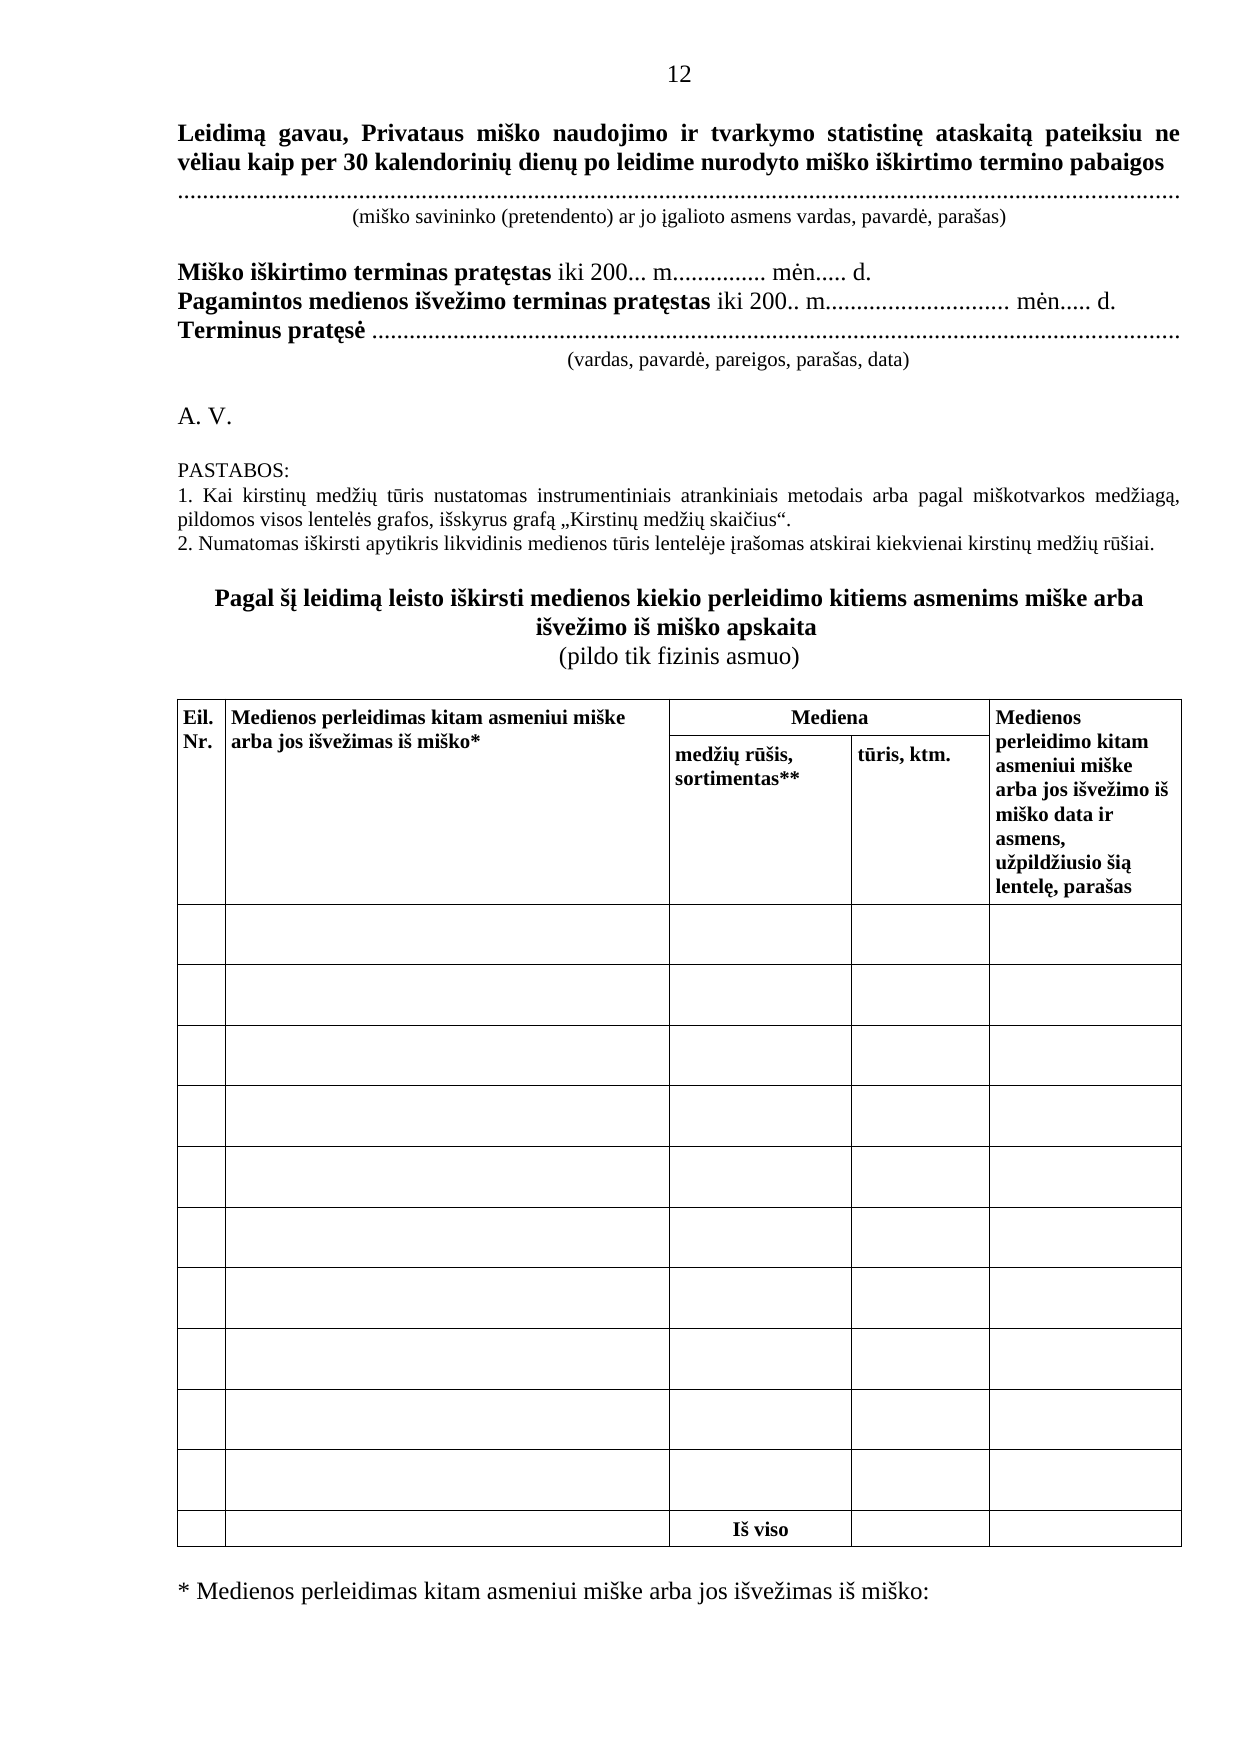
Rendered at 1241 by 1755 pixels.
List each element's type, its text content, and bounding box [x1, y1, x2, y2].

table_cell [178, 1086, 225, 1146]
table_cell [852, 1511, 989, 1546]
text 1. Kai kirstinų medžių tūris nustatomas instrumentiniais atrankiniais metodais arba pagal miškotvarkos medžiagą, pildomos visos lentelės grafos, išskyrus grafą „Kirstinų medžių skaičius“. [177, 482, 1181, 531]
text Miško iškirtimo terminas pratęstas iki 200... m............... mėn..... d. [177, 257, 1181, 286]
table_cell [178, 1208, 225, 1267]
table_cell [178, 905, 225, 964]
table_cell [226, 1268, 669, 1328]
text Terminus pratęsė [177, 315, 1181, 343]
table_cell [670, 1086, 851, 1146]
table_cell [990, 1329, 1181, 1388]
table_cell [226, 1086, 669, 1146]
table_cell [670, 1026, 851, 1085]
table_cell [990, 1450, 1181, 1510]
text (vardas, pavardė, pareigos, parašas, data) [177, 343, 1181, 372]
table_cell [178, 1147, 225, 1207]
table_cell [990, 1511, 1181, 1546]
table_cell [990, 1208, 1181, 1267]
table_cell [226, 1208, 669, 1267]
table_cell [852, 965, 989, 1025]
table_cell [670, 1390, 851, 1449]
table_cell [178, 1268, 225, 1328]
table_cell [226, 1147, 669, 1207]
table_cell [670, 1329, 851, 1388]
table_cell [178, 1026, 225, 1085]
text Pagal šį leidimą leisto iškirsti medienos kiekio perleidimo kitiems asmenims miške arba išvežimo iš miško apskaita [177, 583, 1181, 641]
table_cell [670, 1147, 851, 1207]
table_cell tūris, ktm. [852, 736, 989, 903]
text Leidimą gavau, Privataus miško naudojimo ir tvarkymo statistinę ataskaitą pateiksiu ne vėliau kaip per 30 kalendorinių dienų po leidime nurodyto miško iškirtimo termino pabaigos [177, 118, 1181, 176]
text (pildo tik fizinis asmuo) [177, 641, 1181, 670]
table_cell [990, 905, 1181, 964]
text 2. Numatomas iškirsti apytikris likvidinis medienos tūris lentelėje įrašomas atskirai kiekvienai kirstinų medžių rūšiai. [177, 531, 1181, 555]
table_cell [852, 1268, 989, 1328]
table_cell [178, 1450, 225, 1510]
table_cell [178, 1329, 225, 1388]
table_cell [226, 1026, 669, 1085]
table_cell [990, 1147, 1181, 1207]
table_cell Iš viso [670, 1511, 851, 1546]
table_cell [226, 1511, 669, 1546]
table_cell [670, 1268, 851, 1328]
table_cell [226, 1329, 669, 1388]
text * Medienos perleidimas kitam asmeniui miške arba jos išvežimas iš miško: [177, 1576, 1181, 1605]
table_header Mediena [670, 700, 989, 735]
table_cell [226, 965, 669, 1025]
table_cell [852, 1390, 989, 1449]
text Pagamintos medienos išvežimo terminas pratęstas iki 200.. m mėn..... d. [177, 286, 1181, 315]
table_cell [852, 905, 989, 964]
table_cell [226, 1450, 669, 1510]
text A. V. [177, 401, 1181, 430]
table_cell [852, 1086, 989, 1146]
table_cell [178, 1511, 225, 1546]
table_cell [852, 1329, 989, 1388]
table_cell [990, 1390, 1181, 1449]
table_header Eil. Nr. [178, 700, 225, 903]
table_cell [670, 965, 851, 1025]
table_cell [670, 1208, 851, 1267]
table_cell [852, 1026, 989, 1085]
table_cell [852, 1147, 989, 1207]
table_cell [852, 1450, 989, 1510]
table_cell [178, 965, 225, 1025]
table_cell [670, 905, 851, 964]
table_header Medienos perleidimo kitam asmeniui miške arba jos išvežimo iš miško data ir asmens, užpildžiusio šią lentelę, parašas [990, 700, 1181, 903]
table_cell [852, 1208, 989, 1267]
table_cell medžių rūšis, sortimentas** [670, 736, 851, 903]
table_cell [990, 1268, 1181, 1328]
table_cell [990, 1086, 1181, 1146]
table_cell [178, 1390, 225, 1449]
text (miško savininko (pretendento) ar jo įgalioto asmens vardas, pavardė, parašas) [177, 204, 1181, 228]
text PASTABOS: [177, 458, 1181, 482]
table_cell [990, 965, 1181, 1025]
table_cell [226, 1390, 669, 1449]
table_cell [226, 905, 669, 964]
table_cell [990, 1026, 1181, 1085]
table_cell [670, 1450, 851, 1510]
table_header Medienos perleidimas kitam asmeniui miške arba jos išvežimas iš miško* [226, 700, 669, 903]
